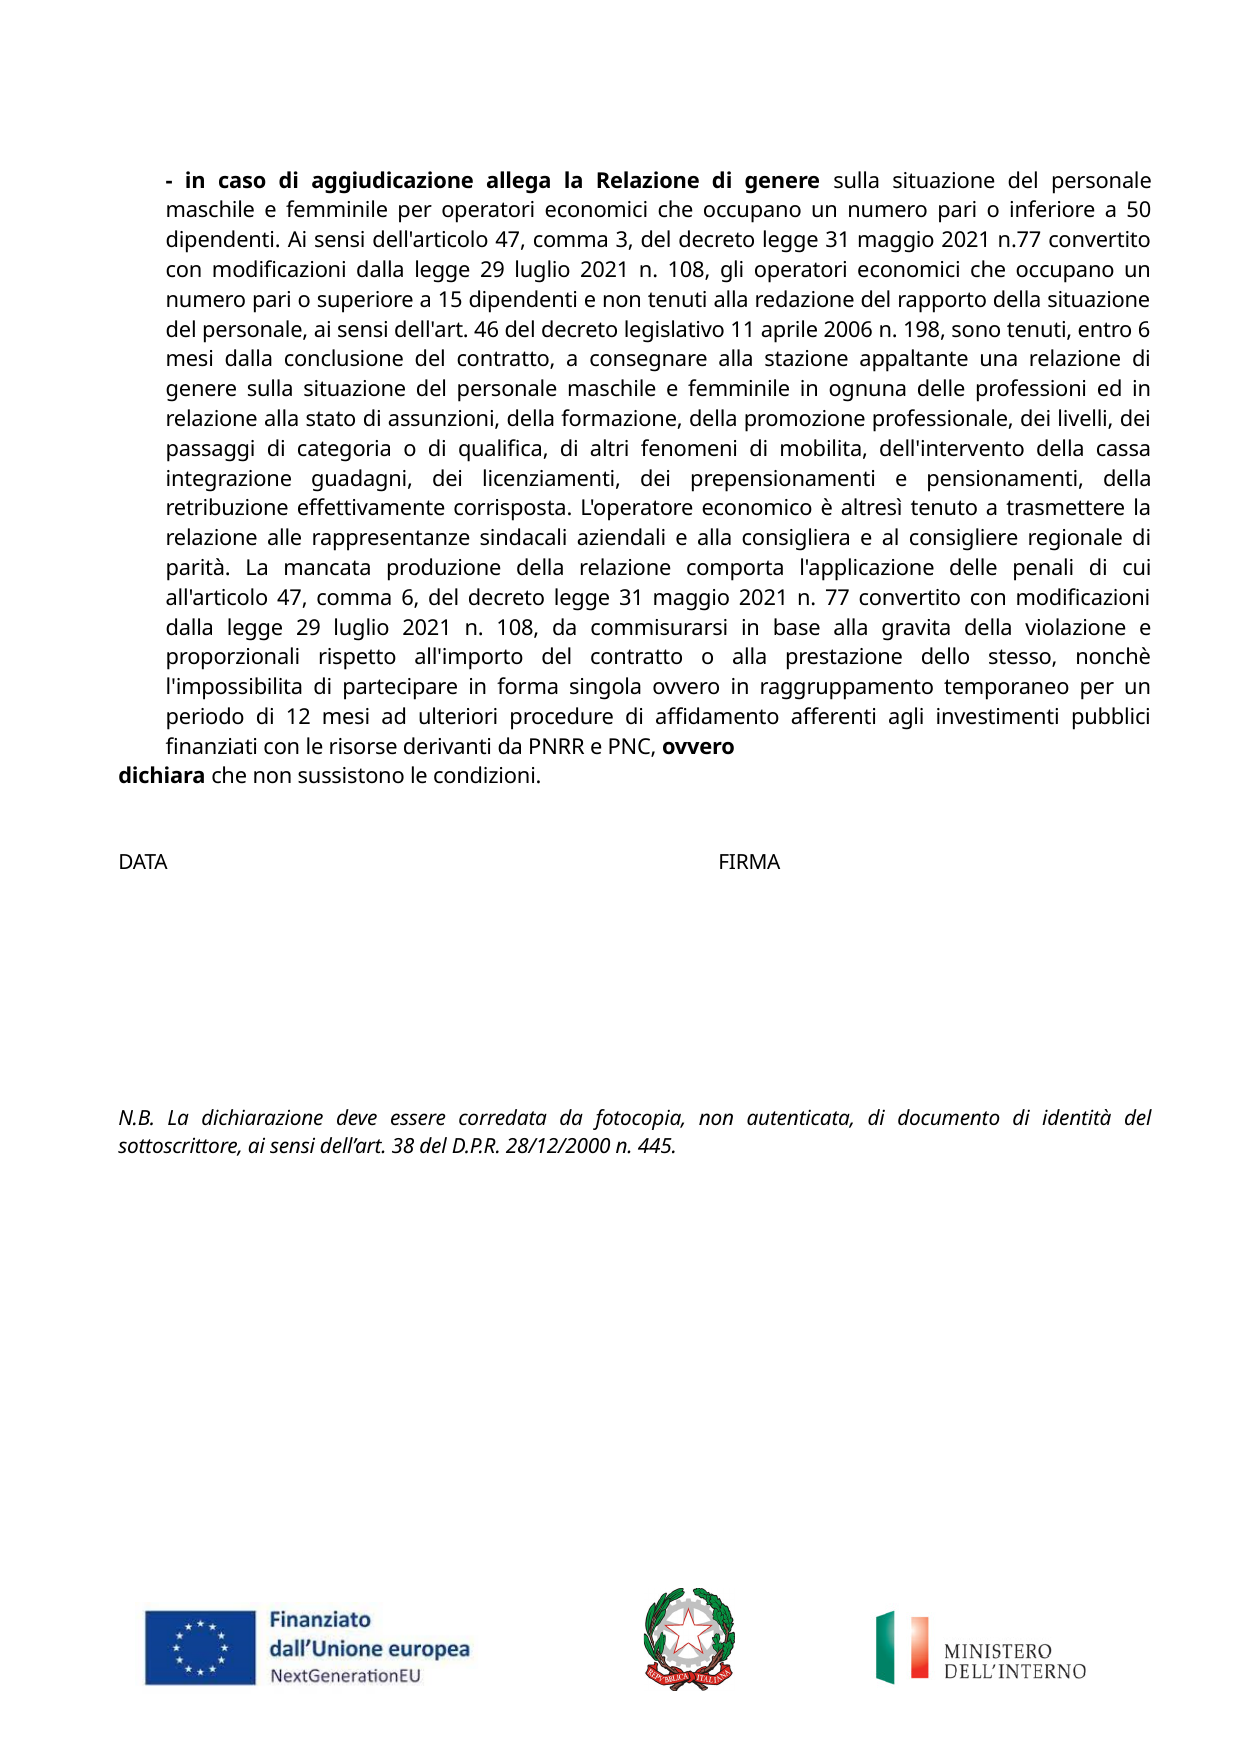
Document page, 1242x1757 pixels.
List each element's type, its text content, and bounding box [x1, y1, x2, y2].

text dichiara che non sussistono le condizioni. [118, 760, 1152, 790]
picture [135, 1602, 479, 1695]
picture [855, 1587, 1106, 1709]
text N.B. La dichiarazione deve essere corredata da fotocopia, non autenticata, di documento di identità del sottoscrittore, ai sensi dell’art. 38 del D.P.R. 28/12/2000 n. 445. [118, 1103, 1152, 1160]
text DATA FIRMA [118, 847, 1152, 876]
picture [643, 1588, 735, 1691]
text - in caso di aggiudicazione allega la Relazione di genere sulla situazione del personale maschile e femminile per operatori economici che occupano un numero pari o inferiore a 50 dipendenti. Ai sensi dell'articolo 47, comma 3, del decreto legge 31 maggio 2021 n.77 convertito con modificazioni dalla legge 29 luglio 2021 n. 108, gli operatori economici che occupano un numero pari o superiore a 15 dipendenti e non tenuti alla redazione del rapporto della situazione del personale, ai sensi dell'art. 46 del decreto legislativo 11 aprile 2006 n. 198, sono tenuti, entro 6 mesi dalla conclusione del contratto, a consegnare alla stazione appaltante una relazione di genere sulla situazione del personale maschile e femminile in ognuna delle professioni ed in relazione alla stato di assunzioni, della formazione, della promozione professionale, dei livelli, dei passaggi di categoria o di qualifica, di altri fenomeni di mobilita, dell'intervento della cassa integrazione guadagni, dei licenziamenti, dei prepensionamenti e pensionamenti, della retribuzione effettivamente corrisposta. L'operatore economico è altresì tenuto a trasmettere la relazione alle rappresentanze sindacali aziendali e alla consigliera e al consigliere regionale di parità. La mancata produzione della relazione comporta l'applicazione delle penali di cui all'articolo 47, comma 6, del decreto legge 31 maggio 2021 n. 77 convertito con modificazioni dalla legge 29 luglio 2021 n. 108, da commisurarsi in base alla gravita della violazione e proporzionali rispetto all'importo del contratto o alla prestazione dello stesso, nonchè l'impossibilita di partecipare in forma singola ovvero in raggruppamento temporaneo per un periodo di 12 mesi ad ulteriori procedure di affidamento afferenti agli investimenti pubblici finanziati con le risorse derivanti da PNRR e PNC, ovvero [118, 164, 1152, 760]
